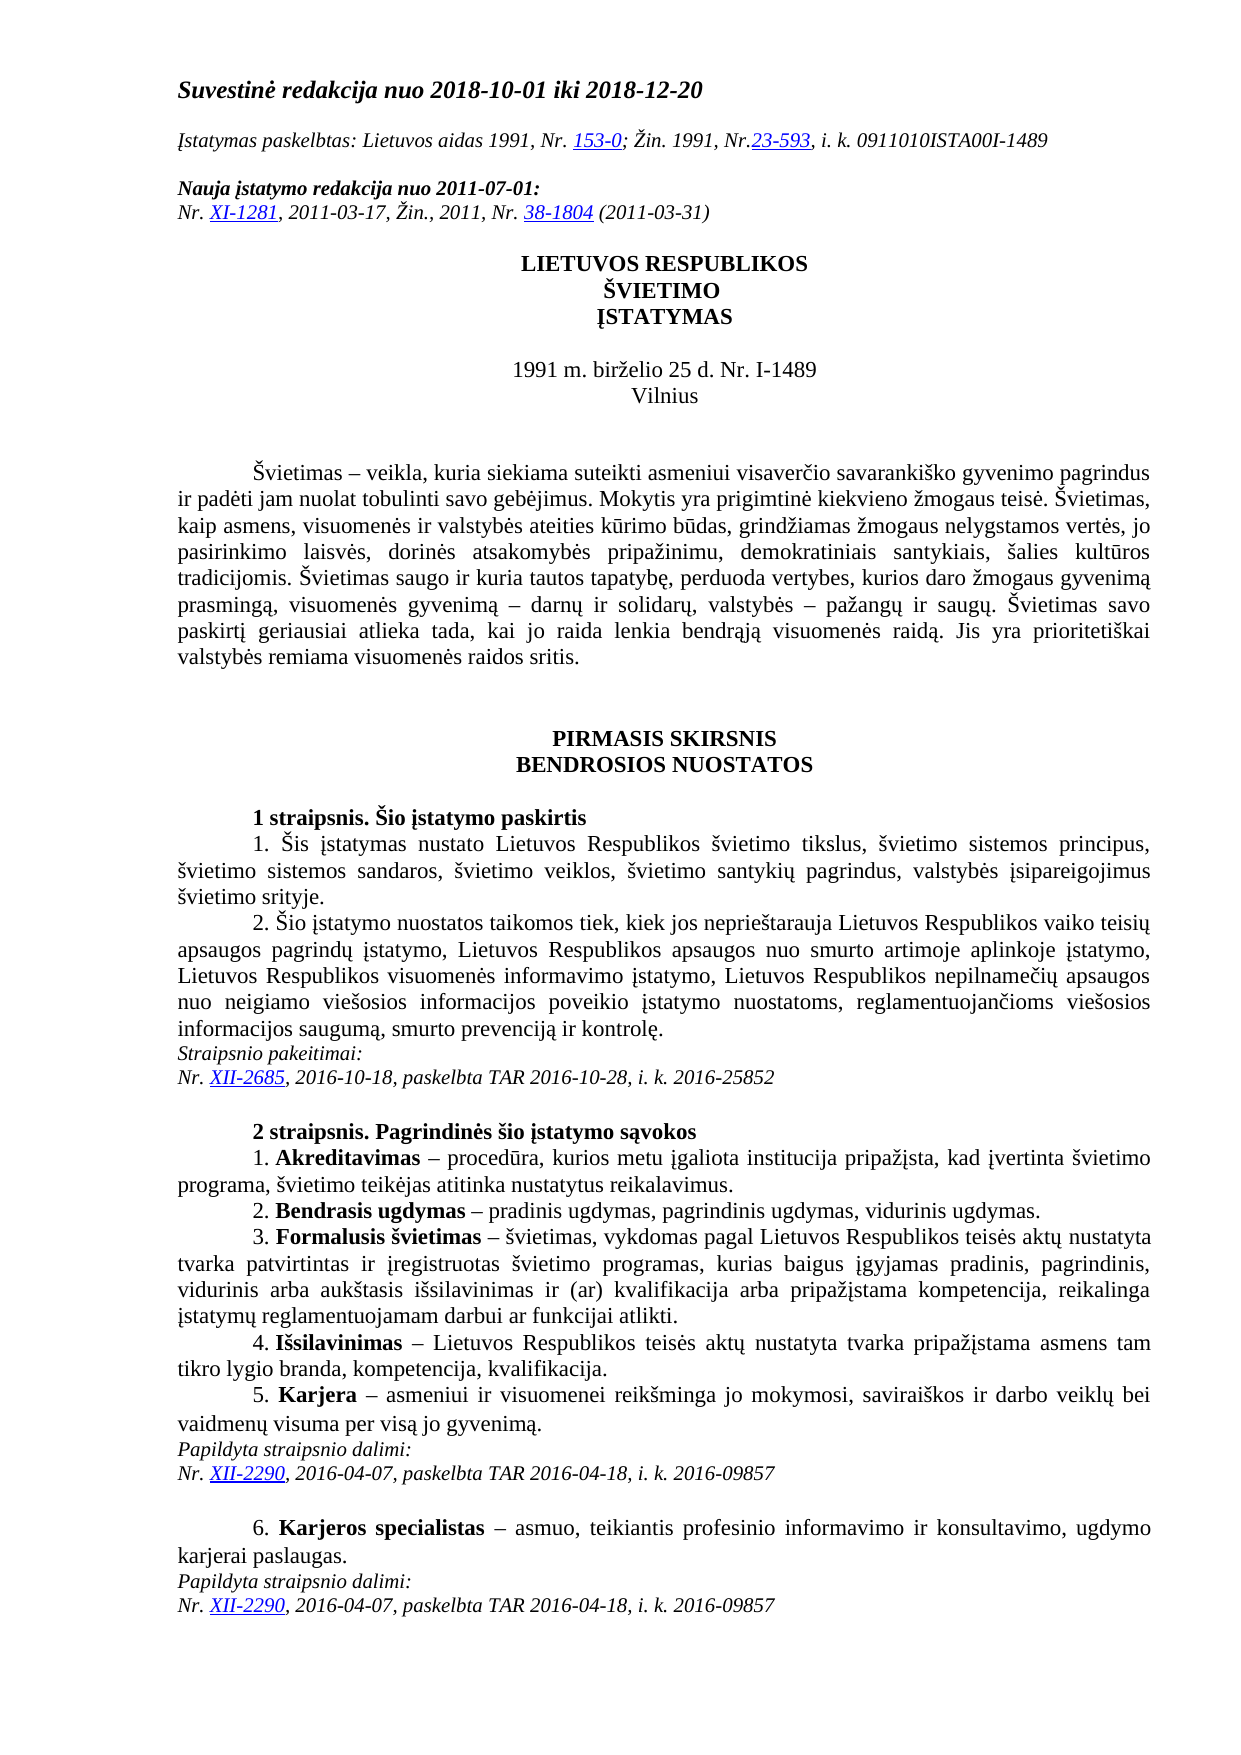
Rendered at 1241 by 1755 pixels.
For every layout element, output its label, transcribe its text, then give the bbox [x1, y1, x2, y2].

text LIETUVOS RESPUBLIKOS ŠVIETIMO ĮSTATYMAS [177, 250, 1152, 329]
text 1. Akreditavimas – procedūra, kurios metu įgaliota institucija pripažįsta, kad įvertinta švietimo programa, švietimo teikėjas atitinka nustatytus reikalavimus. [177, 1144, 1152, 1197]
text Papildyta straipsnio dalimi: [177, 1437, 1152, 1461]
text 4. Išsilavinimas – Lietuvos Respublikos teisės aktų nustatyta tvarka pripažįstama asmens tam tikro lygio branda, kompetencija, kvalifikacija. [177, 1329, 1152, 1382]
text PIRMASIS SKIRSNIS [177, 725, 1152, 751]
text 2 straipsnis. Pagrindinės šio įstatymo sąvokos [177, 1118, 1152, 1144]
text Nr. XI-1281, 2011-03-17, Žin., 2011, Nr. 38-1804 (2011-03-31) [177, 200, 1152, 224]
text 6. Karjeros specialistas – asmuo, teikiantis profesinio informavimo ir konsultavimo, ugdymo karjerai paslaugas. [177, 1513, 1152, 1569]
text 5. Karjera – asmeniui ir visuomenei reikšminga jo mokymosi, saviraiškos ir darbo veiklų bei vaidmenų visuma per visą jo gyvenimą. [177, 1382, 1152, 1437]
text 3. Formalusis švietimas – švietimas, vykdomas pagal Lietuvos Respublikos teisės aktų nustatyta tvarka patvirtintas ir įregistruotas švietimo programas, kurias baigus įgyjamas pradinis, pagrindinis, vidurinis arba aukštasis išsilavinimas ir (ar) kvalifikacija arba pripažįstama kompetencija, reikalinga įstatymų reglamentuojamam darbui ar funkcijai atlikti. [177, 1223, 1152, 1329]
text Straipsnio pakeitimai: [177, 1041, 1152, 1065]
text 1991 m. birželio 25 d. Nr. I-1489 [177, 356, 1152, 382]
text Vilnius [177, 382, 1152, 408]
text Suvestinė redakcija nuo 2018-10-01 iki 2018-12-20 [177, 75, 1152, 104]
text Nr. XII-2290, 2016-04-07, paskelbta TAR 2016-04-18, i. k. 2016-09857 [177, 1593, 1152, 1617]
text Nauja įstatymo redakcija nuo 2011-07-01: [177, 176, 1152, 200]
text Papildyta straipsnio dalimi: [177, 1569, 1152, 1593]
text Nr. XII-2290, 2016-04-07, paskelbta TAR 2016-04-18, i. k. 2016-09857 [177, 1461, 1152, 1485]
text BENDROSIOS NUOSTATOS [177, 751, 1152, 778]
text 1 straipsnis. Šio įstatymo paskirtis [177, 804, 1152, 830]
text 2. Šio įstatymo nuostatos taikomos tiek, kiek jos neprieštarauja Lietuvos Respublikos vaiko teisių apsaugos pagrindų įstatymo, Lietuvos Respublikos apsaugos nuo smurto artimoje aplinkoje įstatymo, Lietuvos Respublikos visuomenės informavimo įstatymo, Lietuvos Respublikos nepilnamečių apsaugos nuo neigiamo viešosios informacijos poveikio įstatymo nuostatoms, reglamentuojančioms viešosios informacijos saugumą, smurto prevenciją ir kontrolę. [177, 909, 1152, 1041]
text Švietimas – veikla, kuria siekiama suteikti asmeniui visaverčio savarankiško gyvenimo pagrindus ir padėti jam nuolat tobulinti savo gebėjimus. Mokytis yra prigimtinė kiekvieno žmogaus teisė. Švietimas, kaip asmens, visuomenės ir valstybės ateities kūrimo būdas, grindžiamas žmogaus nelygstamos vertės, jo pasirinkimo laisvės, dorinės atsakomybės pripažinimu, demokratiniais santykiais, šalies kultūros tradicijomis. Švietimas saugo ir kuria tautos tapatybę, perduoda vertybes, kurios daro žmogaus gyvenimą prasmingą, visuomenės gyvenimą – darnų ir solidarų, valstybės – pažangų ir saugų. Švietimas savo paskirtį geriausiai atlieka tada, kai jo raida lenkia bendrąją visuomenės raidą. Jis yra prioritetiškai valstybės remiama visuomenės raidos sritis. [177, 459, 1152, 670]
text Nr. XII-2685, 2016-10-18, paskelbta TAR 2016-10-28, i. k. 2016-25852 [177, 1065, 1152, 1089]
text 2. Bendrasis ugdymas – pradinis ugdymas, pagrindinis ugdymas, vidurinis ugdymas. [177, 1197, 1152, 1223]
text Įstatymas paskelbtas: Lietuvos aidas 1991, Nr. 153-0; Žin. 1991, Nr.23-593, i. k. 0911010ISTA00I-1489 [177, 128, 1152, 152]
text 1. Šis įstatymas nustato Lietuvos Respublikos švietimo tikslus, švietimo sistemos principus, švietimo sistemos sandaros, švietimo veiklos, švietimo santykių pagrindus, valstybės įsipareigojimus švietimo srityje. [177, 830, 1152, 909]
